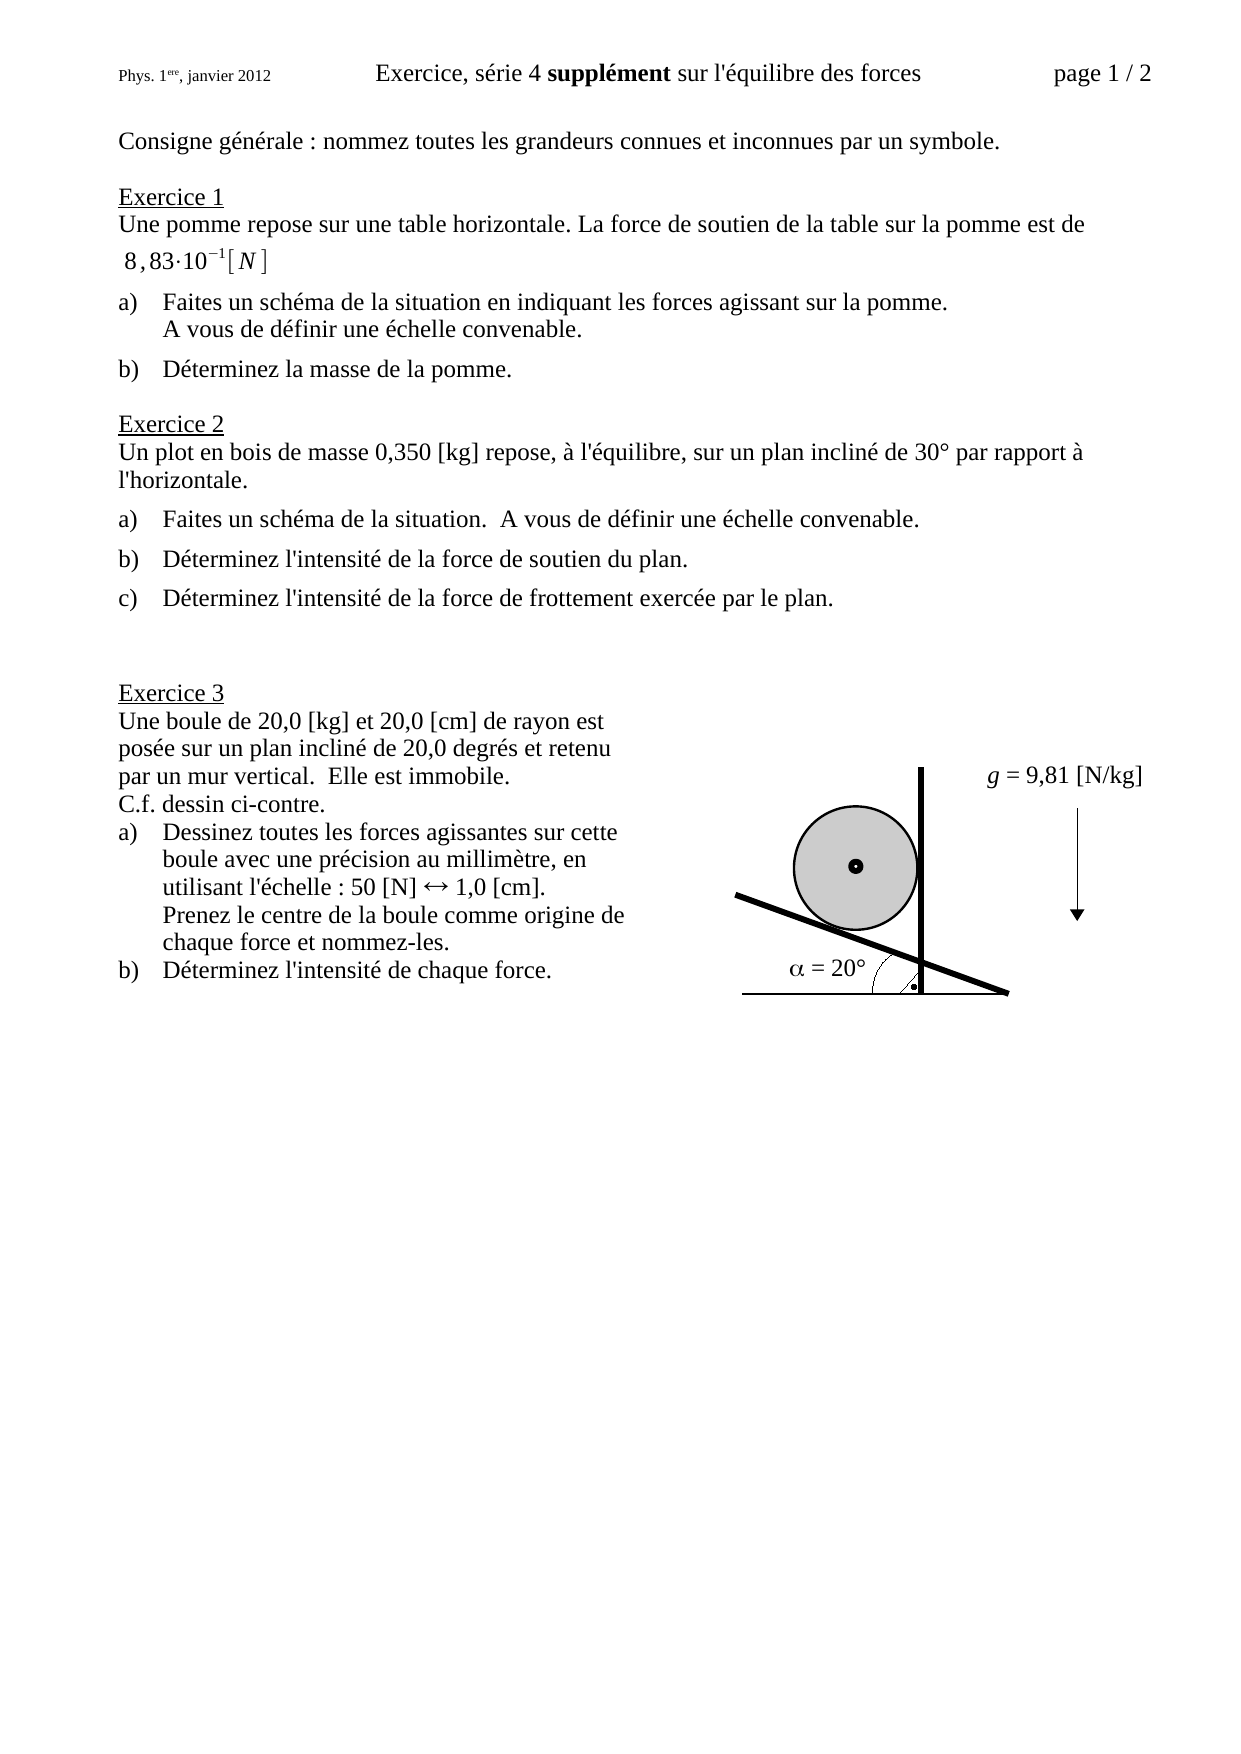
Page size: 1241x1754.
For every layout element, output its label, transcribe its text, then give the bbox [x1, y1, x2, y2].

text b) Déterminez l'intensité de la force de soutien du plan. [118, 545, 1152, 572]
text b) Déterminez la masse de la pomme. [118, 355, 1152, 383]
text Prenez le centre de la boule comme origine de chaque force et nommez-les. [118, 901, 649, 956]
text a) Faites un schéma de la situation. A vous de définir une échelle convenable. [118, 505, 1152, 533]
text Une pomme repose sur une table horizontale. La force de soutien de la table sur la pomme est de [118, 210, 1152, 276]
text C.f. dessin ci-contre. [118, 790, 649, 818]
text c) Déterminez l'intensité de la force de frottement exercée par le plan. [118, 584, 1152, 612]
text Exercice 2 [118, 410, 1152, 438]
text Exercice 3 [118, 679, 1152, 707]
text b) Déterminez l'intensité de chaque force. [118, 956, 649, 984]
text Exercice 1 [118, 183, 1152, 210]
text Une boule de 20,0 [kg] et 20,0 [cm] de rayon est posée sur un plan incliné de 20,0 degrés et retenu par un mur vertical. Elle est immobile. [118, 707, 649, 790]
text Un plot en bois de masse 0,350 [kg] repose, à l'équilibre, sur un plan incliné de 30° par rapport à l'horizontale. [118, 438, 1152, 493]
text a) Dessinez toutes les forces agissantes sur cette boule avec une précision au millimètre, en utilisant l'échelle : 50 [N]  1,0 [cm]. [118, 818, 649, 901]
text Consigne générale : nommez toutes les grandeurs connues et inconnues par un symbole. [118, 127, 1152, 155]
text a) Faites un schéma de la situation en indiquant les forces agissant sur la pomme. A vous de définir une échelle convenable. [118, 288, 1152, 343]
